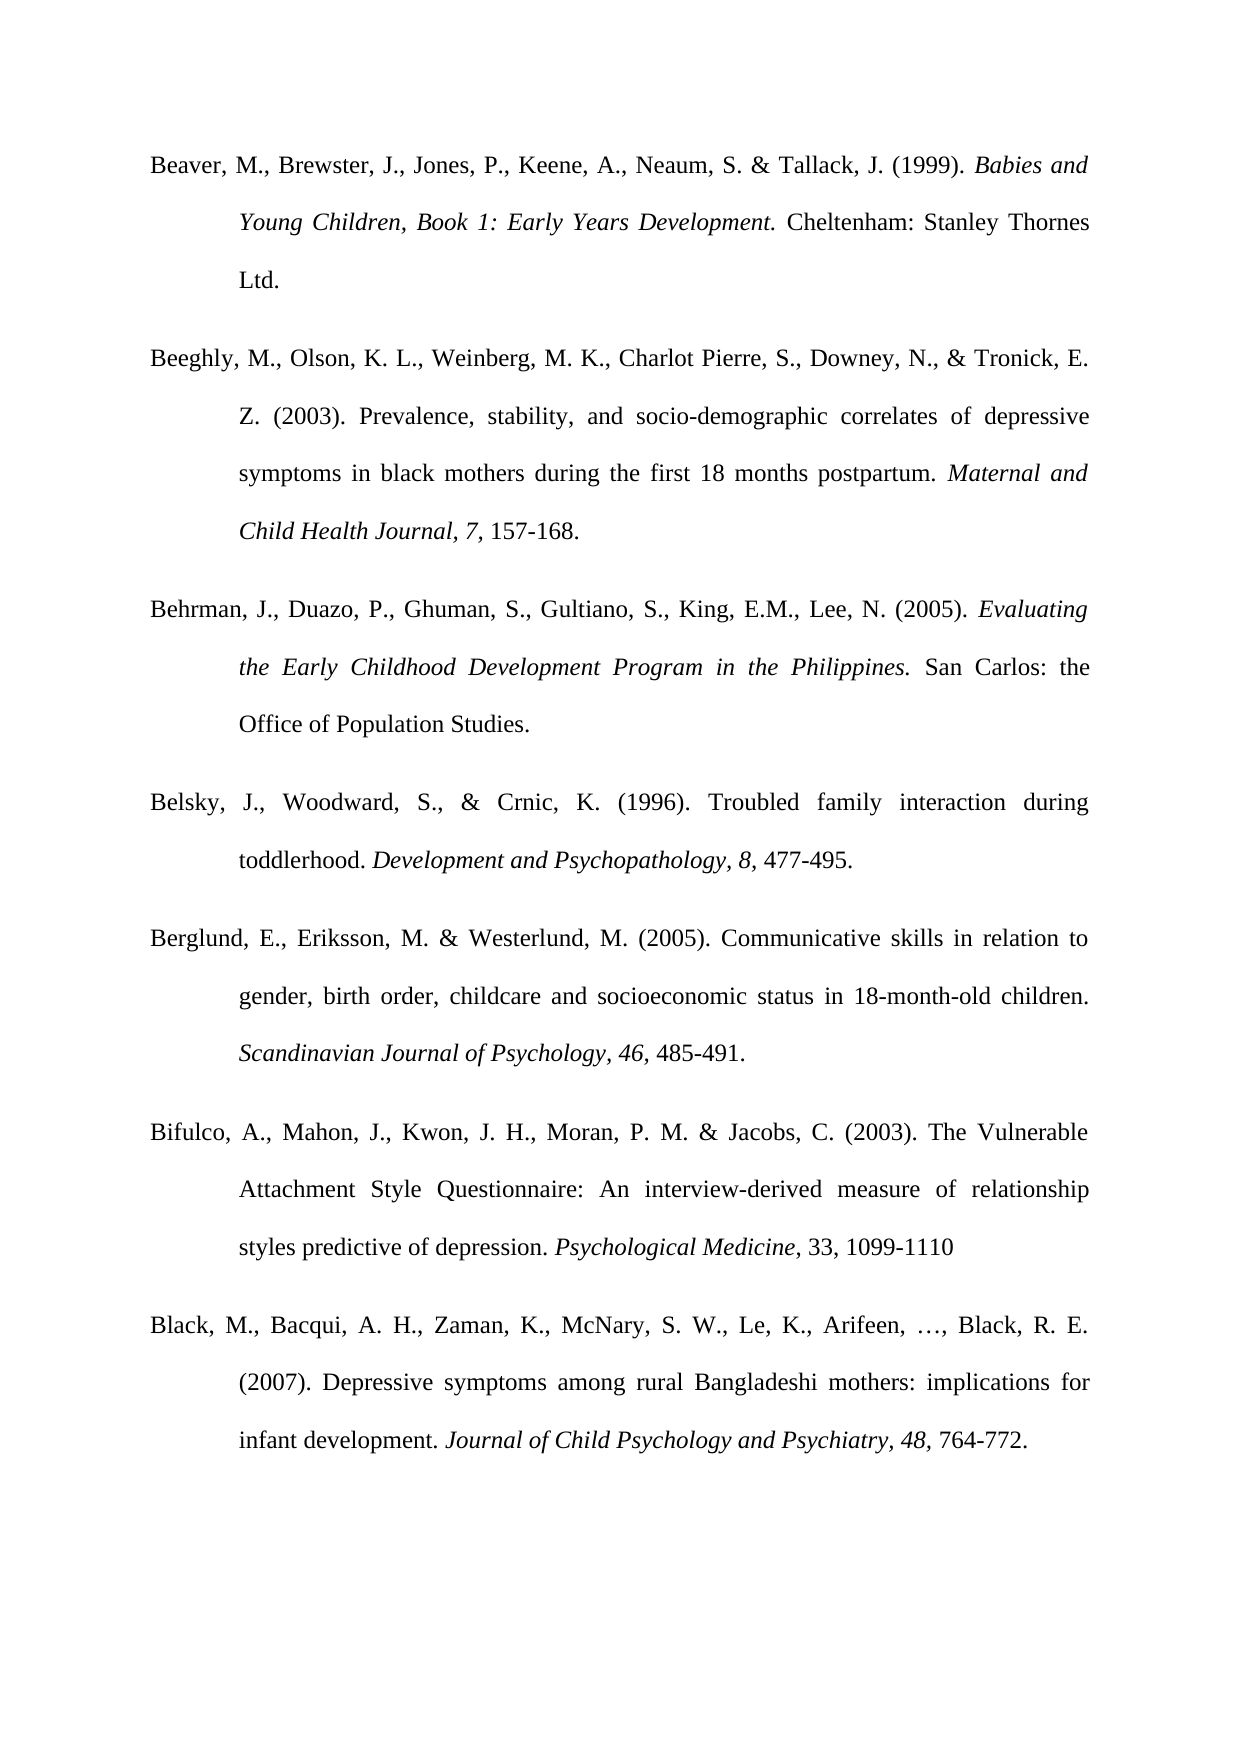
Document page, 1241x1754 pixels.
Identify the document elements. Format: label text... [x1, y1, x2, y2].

text Beaver, M., Brewster, J., Jones, P., Keene, A., Neaum, S. & Tallack, J. (1999). Babies and Young Children, Book 1: Early Years Development. Cheltenham: Stanley Thornes Ltd. [150, 150, 1090, 294]
text Behrman, J., Duazo, P., Ghuman, S., Gultiano, S., King, E.M., Lee, N. (2005). Evaluating the Early Childhood Development Program in the Philippines. San Carlos: the Office of Population Studies. [150, 594, 1090, 738]
text Beeghly, M., Olson, K. L., Weinberg, M. K., Charlot Pierre, S., Downey, N., & Tronick, E. Z. (2003). Prevalence, stability, and socio-demographic correlates of depressive symptoms in black mothers during the first 18 months postpartum. Maternal and Child Health Journal, 7, 157-168. [150, 343, 1090, 544]
text Black, M., Bacqui, A. H., Zaman, K., McNary, S. W., Le, K., Arifeen, …, Black, R. E. (2007). Depressive symptoms among rural Bangladeshi mothers: implications for infant development. Journal of Child Psychology and Psychiatry, 48, 764-772. [150, 1310, 1090, 1454]
text Berglund, E., Eriksson, M. & Westerlund, M. (2005). Communicative skills in relation to gender, birth order, childcare and socioeconomic status in 18-month-old children. Scandinavian Journal of Psychology, 46, 485-491. [150, 923, 1090, 1067]
text Bifulco, A., Mahon, J., Kwon, J. H., Moran, P. M. & Jacobs, C. (2003). The Vulnerable Attachment Style Questionnaire: An interview-derived measure of relationship styles predictive of depression. Psychological Medicine, 33, 1099-1110 [150, 1117, 1090, 1260]
text Belsky, J., Woodward, S., & Crnic, K. (1996). Troubled family interaction during toddlerhood. Development and Psychopathology, 8, 477-495. [150, 787, 1090, 874]
